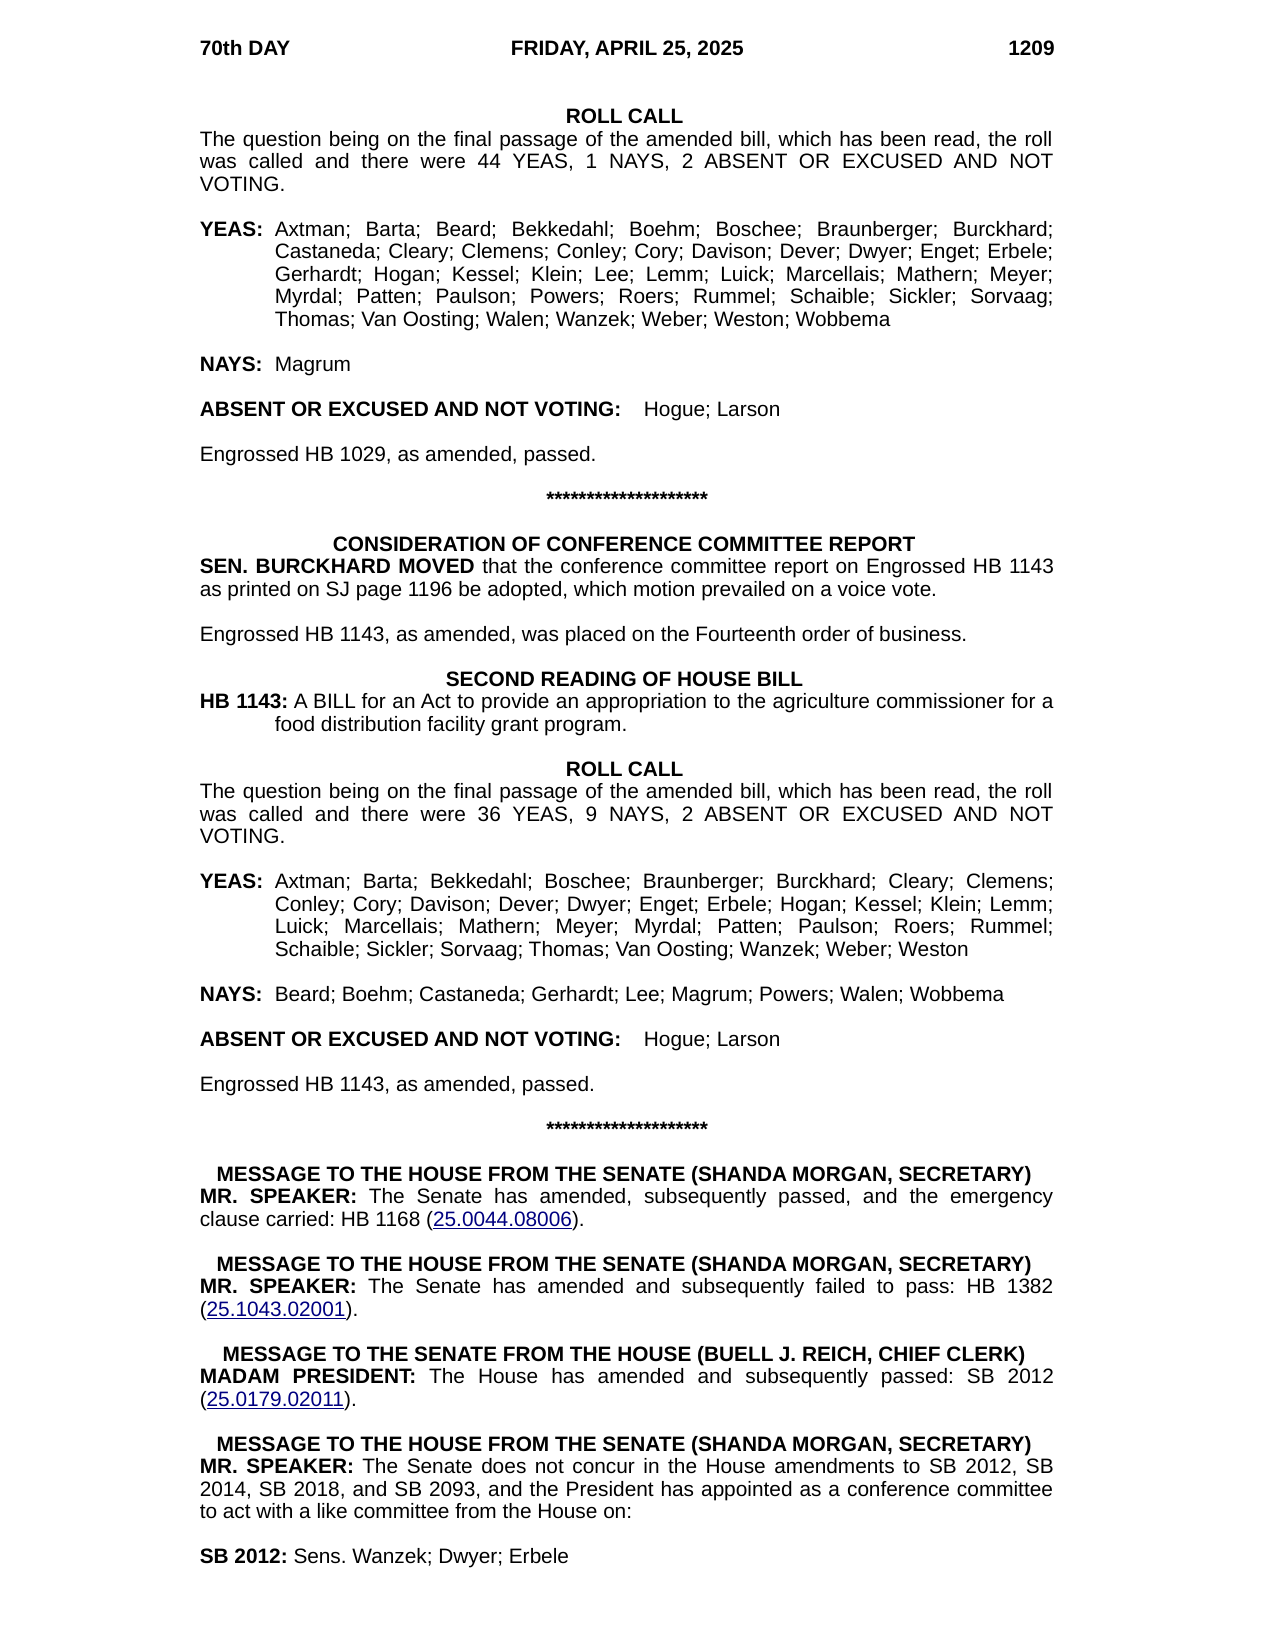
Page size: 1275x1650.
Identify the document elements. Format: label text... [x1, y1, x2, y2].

text The question being on the final passage of the amended bill, which has been read, the roll was called and there were 36 YEAS, 9 NAYS, 2 ABSENT OR EXCUSED AND NOT VOTING. [199, 781, 1054, 848]
title NAYS: Magrum [199, 353, 1054, 376]
title YEAS: Axtman; Barta; Bekkedahl; Boschee; Braunberger; Burckhard; Cleary; Clemens; Conley; Cory; Davison; Dever; Dwyer; Enget; Erbele; Hogan; Kessel; Klein; Lemm; Luick; Marcellais; Mathern; Meyer; Myrdal; Patten; Paulson; Roers; Rummel; Schaible; Sickler; Sorvaag; Thomas; Van Oosting; Wanzek; Weber; Weston [199, 871, 1054, 961]
text MESSAGE TO THE HOUSE FROM THE SENATE (SHANDA MORGAN, SECRETARY) [199, 1163, 1054, 1186]
text ROLL CALL [199, 106, 1054, 128]
text [0, 0, 118, 66]
text MESSAGE TO THE HOUSE FROM THE SENATE (SHANDA MORGAN, SECRETARY) [199, 1253, 1054, 1276]
text SEN. BURCKHARD MOVED that the conference committee report on Engrossed HB 1143 as printed on SJ page 1196 be adopted, which motion prevailed on a voice vote. [199, 556, 1054, 601]
text MR. SPEAKER: The Senate has amended and subsequently failed to pass: HB 1382 (25.1043.02001). [199, 1276, 1054, 1321]
subtitle Page 1209 [9, 9, 109, 57]
text MESSAGE TO THE SENATE FROM THE HOUSE (BUELL J. REICH, CHIEF CLERK) [199, 1343, 1054, 1366]
text SECOND READING OF HOUSE BILL [199, 668, 1054, 691]
text ******************** [199, 488, 1054, 511]
text MADAM PRESIDENT: The House has amended and subsequently passed: SB 2012 (25.0179.02011). [199, 1366, 1054, 1411]
text The question being on the final passage of the amended bill, which has been read, the roll was called and there were 44 YEAS, 1 NAYS, 2 ABSENT OR EXCUSED AND NOT VOTING. [199, 128, 1054, 196]
title ABSENT OR EXCUSED AND NOT VOTING: Hogue; Larson [199, 398, 1054, 421]
text ******************** [199, 1118, 1054, 1141]
text Engrossed HB 1143, as amended, passed. [199, 1073, 1054, 1096]
title ABSENT OR EXCUSED AND NOT VOTING: Hogue; Larson [199, 1028, 1054, 1051]
text MR. SPEAKER: The Senate does not concur in the House amendments to SB 2012, SB 2014, SB 2018, and SB 2093, and the President has appointed as a conference committee to act with a like committee from the House on: [199, 1456, 1054, 1523]
text Engrossed HB 1029, as amended, passed. [199, 443, 1054, 466]
text MESSAGE TO THE HOUSE FROM THE SENATE (SHANDA MORGAN, SECRETARY) [199, 1433, 1054, 1456]
text CONSIDERATION OF CONFERENCE COMMITTEE REPORT [199, 533, 1054, 556]
text Engrossed HB 1143, as amended, was placed on the Fourteenth order of business. [199, 623, 1054, 646]
text SB 2012: Sens. Wanzek; Dwyer; Erbele [199, 1546, 1054, 1568]
title YEAS: Axtman; Barta; Beard; Bekkedahl; Boehm; Boschee; Braunberger; Burckhard; Castaneda; Cleary; Clemens; Conley; Cory; Davison; Dever; Dwyer; Enget; Erbele; Gerhardt; Hogan; Kessel; Klein; Lee; Lemm; Luick; Marcellais; Mathern; Meyer; Myrdal; Patten; Paulson; Powers; Roers; Rummel; Schaible; Sickler; Sorvaag; Thomas; Van Oosting; Walen; Wanzek; Weber; Weston; Wobbema [199, 218, 1054, 331]
title HB 1143: A BILL for an Act to provide an appropriation to the agriculture commissioner for a food distribution facility grant program. [199, 691, 1054, 736]
text ROLL CALL [199, 758, 1054, 781]
title NAYS: Beard; Boehm; Castaneda; Gerhardt; Lee; Magrum; Powers; Walen; Wobbema [199, 983, 1054, 1006]
text MR. SPEAKER: The Senate has amended, subsequently passed, and the emergency clause carried: HB 1168 (25.0044.08006). [199, 1186, 1054, 1231]
